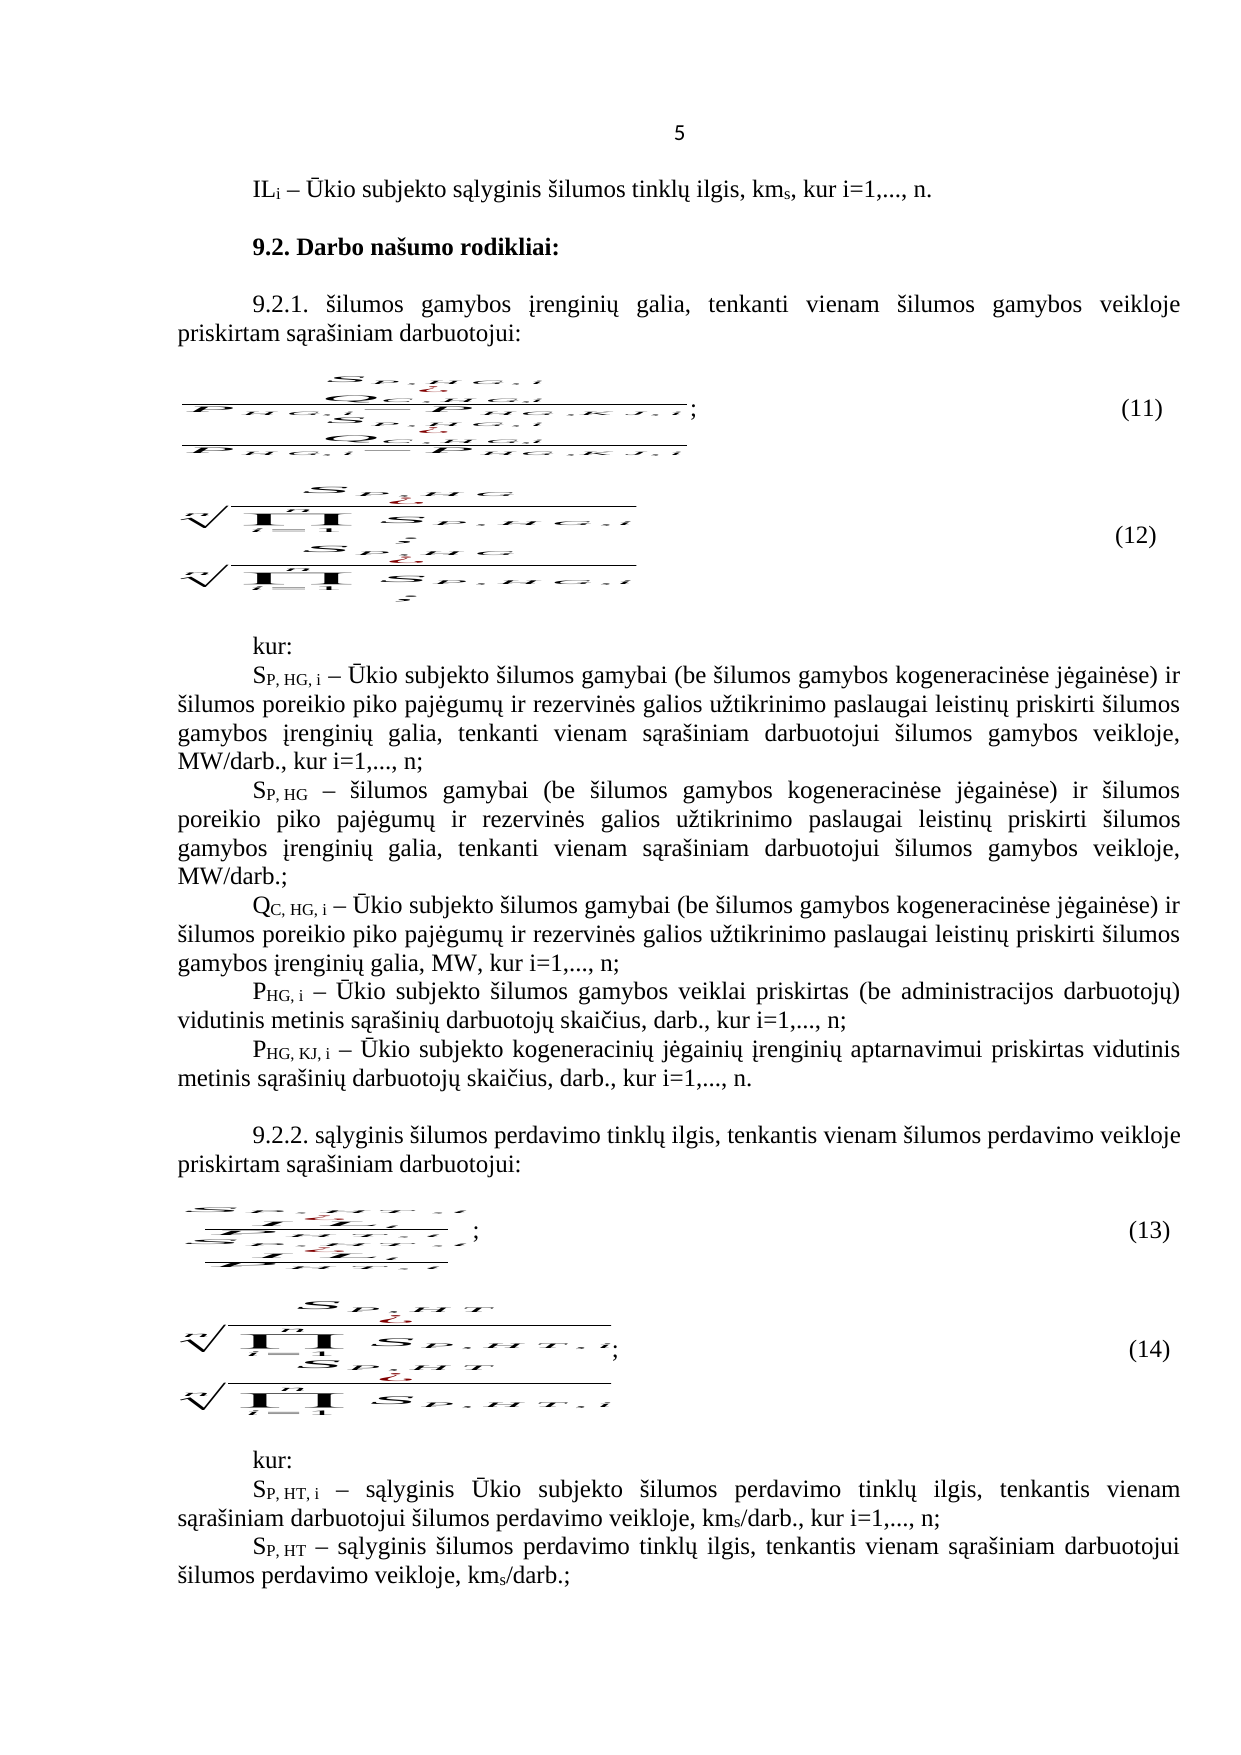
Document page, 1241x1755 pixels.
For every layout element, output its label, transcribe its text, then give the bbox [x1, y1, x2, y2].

text 9.2.2. sąlyginis šilumos perdavimo tinklų ilgis, tenkantis vienam šilumos perdavimo veikloje priskirtam sąrašiniam darbuotojui: [177, 1120, 1181, 1178]
text ILi – Ūkio subjekto sąlyginis šilumos tinklų ilgis, kms, kur i=1,..., n. [177, 174, 1181, 203]
text ; (14) [177, 1299, 1181, 1416]
text SP, HT – sąlyginis šilumos perdavimo tinklų ilgis, tenkantis vienam sąrašiniam darbuotojui šilumos perdavimo veikloje, kms/darb.; [177, 1531, 1181, 1589]
text ; (11) [177, 375, 1181, 457]
text kur: [177, 631, 1181, 660]
text PHG, KJ, i – Ūkio subjekto kogeneracinių jėgainių įrenginių aptarnavimui priskirtas vidutinis metinis sąrašinių darbuotojų skaičius, darb., kur i=1,..., n. [177, 1034, 1181, 1091]
text SP, HG – šilumos gamybai (be šilumos gamybos kogeneracinėse jėgainėse) ir šilumos poreikio piko pajėgumų ir rezervinės galios užtikrinimo paslaugai leistinų priskirti šilumos gamybos įrenginių galia, tenkanti vienam sąrašiniam darbuotojui šilumos gamybos veikloje, MW/darb.; [177, 775, 1181, 890]
text PHG, i – Ūkio subjekto šilumos gamybos veiklai priskirtas (be administracijos darbuotojų) vidutinis metinis sąrašinių darbuotojų skaičius, darb., kur i=1,..., n; [177, 976, 1181, 1034]
text SP, HT, i – sąlyginis Ūkio subjekto šilumos perdavimo tinklų ilgis, tenkantis vienam sąrašiniam darbuotojui šilumos perdavimo veikloje, kms/darb., kur i=1,..., n; [177, 1474, 1181, 1531]
text 9.2. Darbo našumo rodikliai: [177, 232, 1181, 260]
text SP, HG, i – Ūkio subjekto šilumos gamybai (be šilumos gamybos kogeneracinėse jėgainėse) ir šilumos poreikio piko pajėgumų ir rezervinės galios užtikrinimo paslaugai leistinų priskirti šilumos gamybos įrenginių galia, tenkanti vienam sąrašiniam darbuotojui šilumos gamybos veikloje, MW/darb., kur i=1,..., n; [177, 660, 1181, 775]
text (12) [177, 485, 1181, 603]
text QC, HG, i – Ūkio subjekto šilumos gamybai (be šilumos gamybos kogeneracinėse jėgainėse) ir šilumos poreikio piko pajėgumų ir rezervinės galios užtikrinimo paslaugai leistinų priskirti šilumos gamybos įrenginių galia, MW, kur i=1,..., n; [177, 890, 1181, 976]
text ; (13) [177, 1206, 1181, 1270]
text 9.2.1. šilumos gamybos įrenginių galia, tenkanti vienam šilumos gamybos veikloje priskirtam sąrašiniam darbuotojui: [177, 289, 1181, 347]
text kur: [177, 1445, 1181, 1474]
